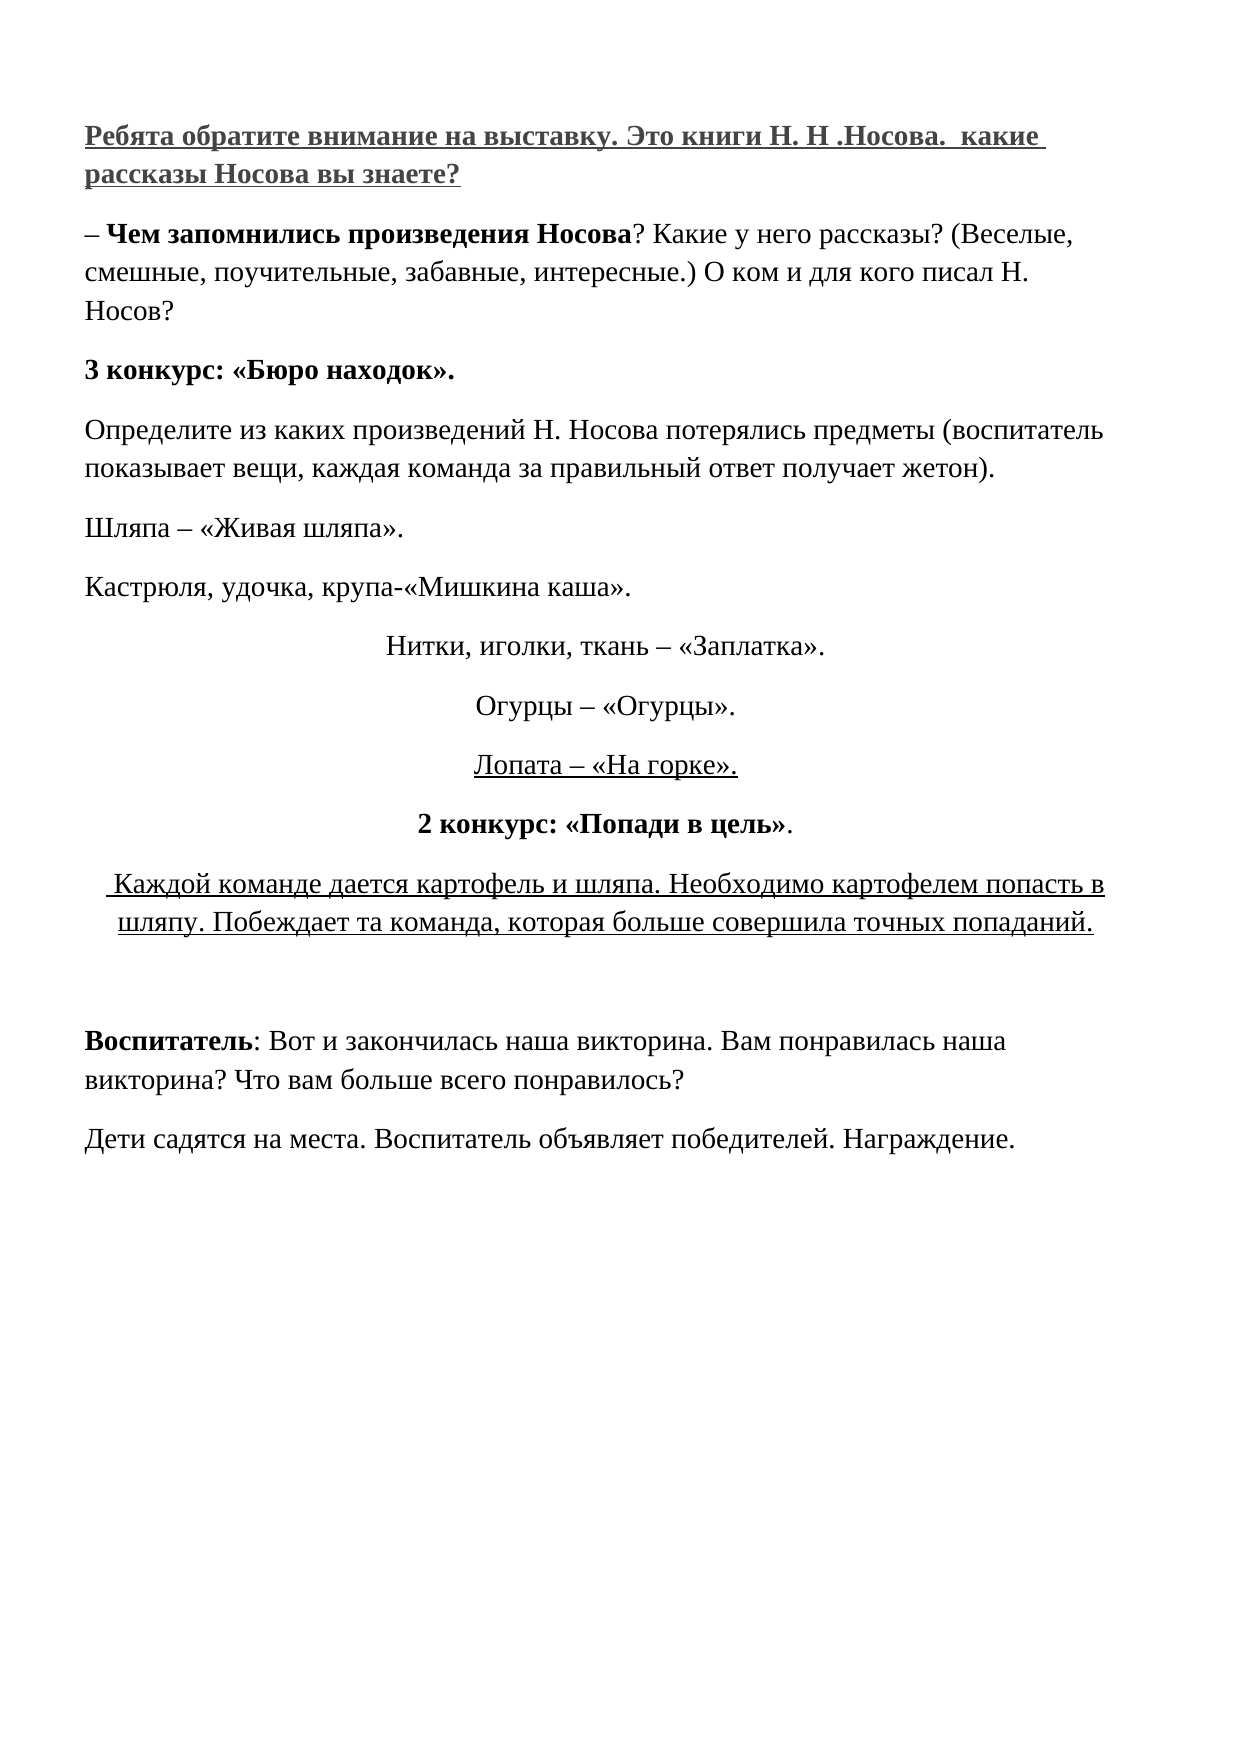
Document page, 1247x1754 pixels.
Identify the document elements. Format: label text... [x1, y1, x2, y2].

text Кастрюля, удочка, крупа-«Мишкина каша». [84, 569, 1127, 603]
text 2 конкурс: «Попади в цель». [84, 807, 1127, 840]
text Определите из каких произведений Н. Носова потерялись предметы (воспитатель показывает вещи, каждая команда за правильный ответ получает жетон). [84, 412, 1127, 484]
text Шляпа – «Живая шляпа». [84, 510, 1127, 543]
text Каждой команде дается картофель и шляпа. Необходимо картофелем попасть в шляпу. Побеждает та команда, которая больше совершила точных попаданий. [84, 866, 1127, 938]
text 3 конкурс: «Бюро находок». [84, 352, 1127, 386]
text Огурцы – «Огурцы». [84, 688, 1127, 721]
text Лопата – «На горке». [84, 747, 1127, 781]
text Воспитатель: Вот и закончилась наша викторина. Вам понравилась наша викторина? Что вам больше всего понравилось? [84, 1023, 1127, 1095]
text – Чем запомнились произведения Носова? Какие у него рассказы? (Веселые, смешные, поучительные, забавные, интересные.) О ком и для кого писал Н. Носов? [84, 216, 1127, 327]
text Ребята обратите внимание на выставку. Это книги Н. Н .Носова. какие рассказы Носова вы знаете? [84, 118, 1127, 190]
text Нитки, иголки, ткань – «Заплатка». [84, 628, 1127, 662]
text Дети садятся на места. Воспитатель объявляет победителей. Награждение. [84, 1121, 1127, 1155]
